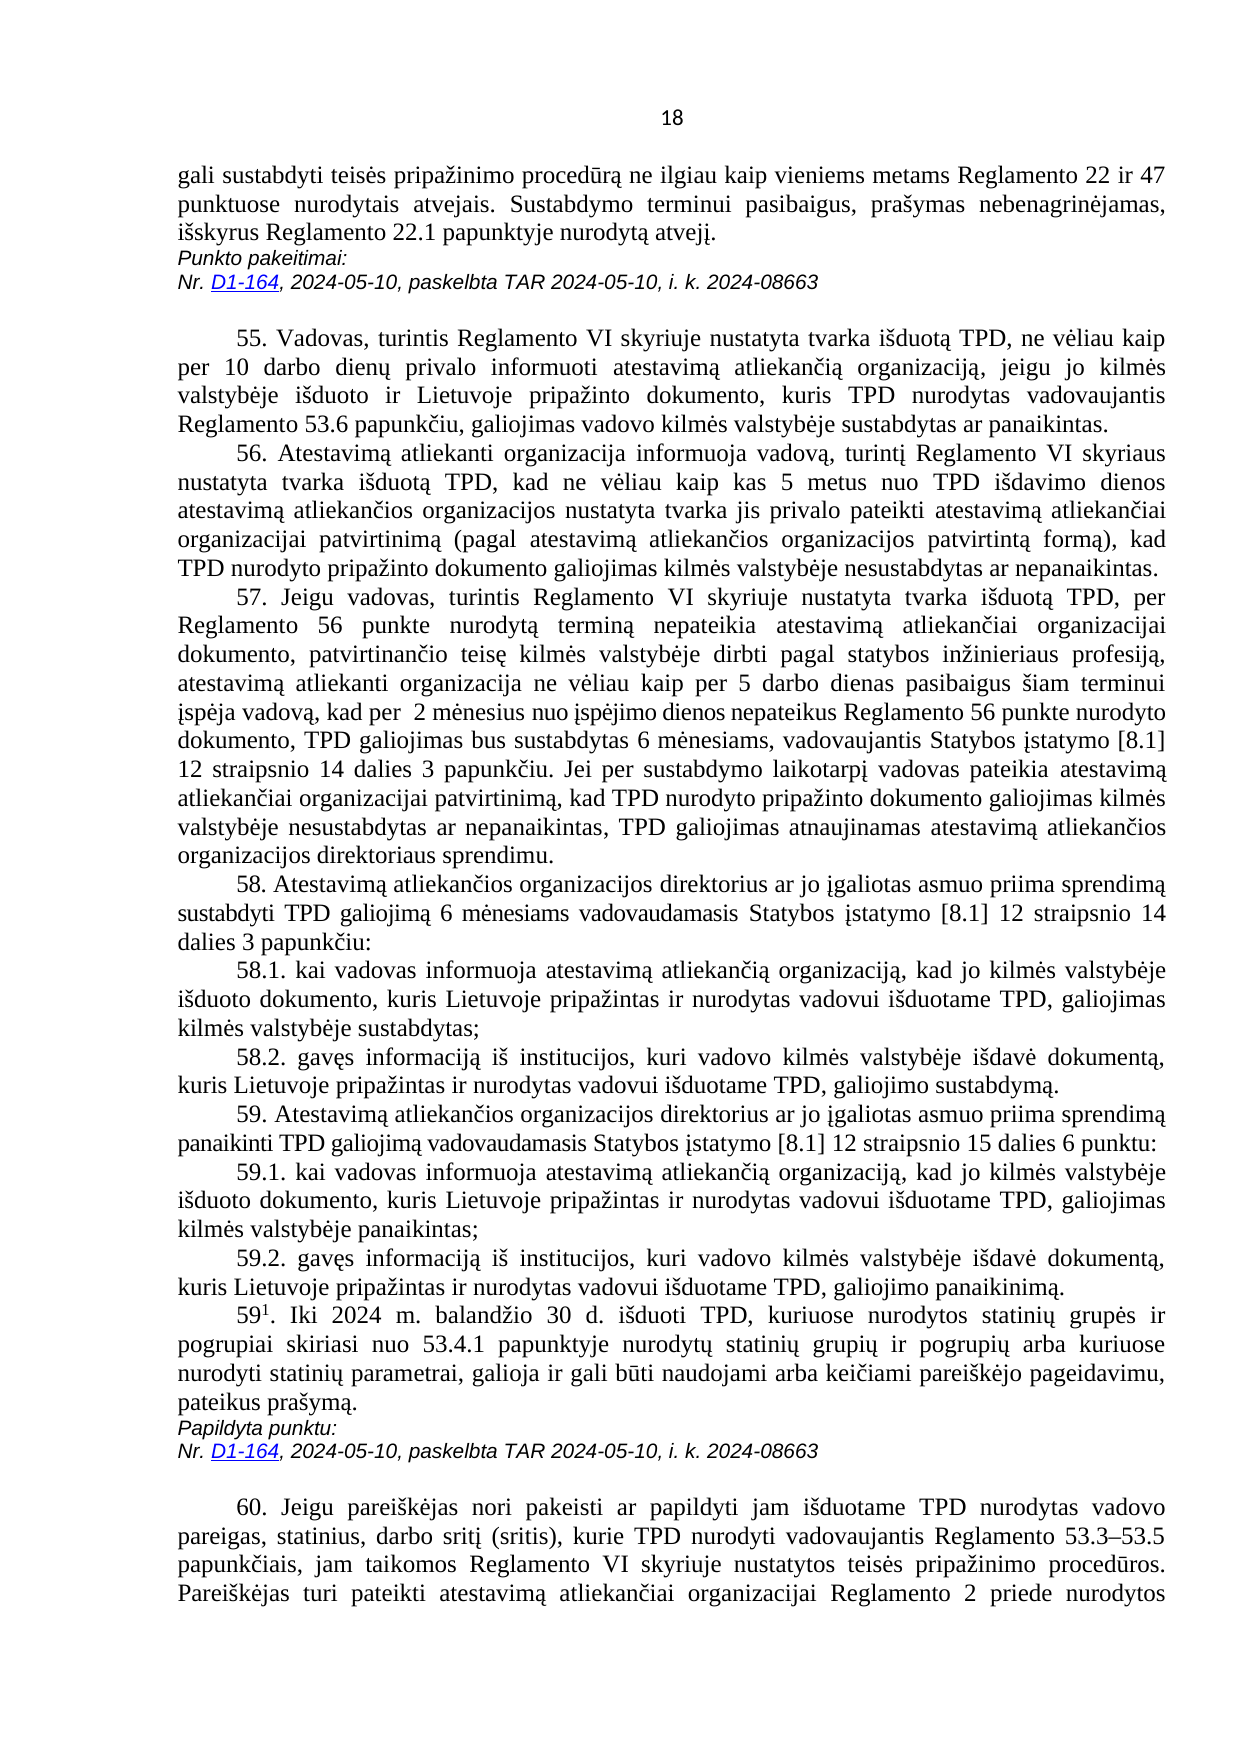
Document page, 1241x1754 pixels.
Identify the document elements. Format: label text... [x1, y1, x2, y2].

text 59.2. gavęs informaciją iš institucijos, kuri vadovo kilmės valstybėje išdavė dokumentą, kuris Lietuvoje pripažintas ir nurodytas vadovui išduotame TPD, galiojimo panaikinimą. [177, 1243, 1166, 1300]
text 591. Iki 2024 m. balandžio 30 d. išduoti TPD, kuriuose nurodytos statinių grupės ir pogrupiai skiriasi nuo 53.4.1 papunktyje nurodytų statinių grupių ir pogrupių arba kuriuose nurodyti statinių parametrai, galioja ir gali būti naudojami arba keičiami pareiškėjo pageidavimu, pateikus prašymą. [177, 1300, 1166, 1415]
text 58.1. kai vadovas informuoja atestavimą atliekančią organizaciją, kad jo kilmės valstybėje išduoto dokumento, kuris Lietuvoje pripažintas ir nurodytas vadovui išduotame TPD, galiojimas kilmės valstybėje sustabdytas; [177, 955, 1166, 1042]
text 59.1. kai vadovas informuoja atestavimą atliekančią organizaciją, kad jo kilmės valstybėje išduoto dokumento, kuris Lietuvoje pripažintas ir nurodytas vadovui išduotame TPD, galiojimas kilmės valstybėje panaikintas; [177, 1157, 1166, 1243]
text gali sustabdyti teisės pripažinimo procedūrą ne ilgiau kaip vieniems metams Reglamento 22 ir 47 punktuose nurodytais atvejais. Sustabdymo terminui pasibaigus, prašymas nebenagrinėjamas, išskyrus Reglamento 22.1 papunktyje nurodytą atvejį. [177, 160, 1166, 246]
text Punkto pakeitimai: [177, 246, 1166, 270]
text 58. Atestavimą atliekančios organizacijos direktorius ar jo įgaliotas asmuo priima sprendimą sustabdyti TPD galiojimą 6 mėnesiams vadovaudamasis Statybos įstatymo [8.1] 12 straipsnio 14 dalies 3 papunkčiu: [177, 869, 1166, 955]
text 55. Vadovas, turintis Reglamento VI skyriuje nustatyta tvarka išduotą TPD, ne vėliau kaip per 10 darbo dienų privalo informuoti atestavimą atliekančią organizaciją, jeigu jo kilmės valstybėje išduoto ir Lietuvoje pripažinto dokumento, kuris TPD nurodytas vadovaujantis Reglamento 53.6 papunkčiu, galiojimas vadovo kilmės valstybėje sustabdytas ar panaikintas. [177, 323, 1166, 438]
text Papildyta punktu: [177, 1415, 1166, 1439]
text Nr. D1-164, 2024-05-10, paskelbta TAR 2024-05-10, i. k. 2024-08663 [177, 1439, 1166, 1463]
text 60. Jeigu pareiškėjas nori pakeisti ar papildyti jam išduotame TPD nurodytas vadovo pareigas, statinius, darbo sritį (sritis), kurie TPD nurodyti vadovaujantis Reglamento 53.3–53.5 papunkčiais, jam taikomos Reglamento VI skyriuje nustatytos teisės pripažinimo procedūros. Pareiškėjas turi pateikti atestavimą atliekančiai organizacijai Reglamento 2 priede nurodytos [177, 1492, 1166, 1607]
text 59. Atestavimą atliekančios organizacijos direktorius ar jo įgaliotas asmuo priima sprendimą panaikinti TPD galiojimą vadovaudamasis Statybos įstatymo [8.1] 12 straipsnio 15 dalies 6 punktu: [177, 1099, 1166, 1157]
text Nr. D1-164, 2024-05-10, paskelbta TAR 2024-05-10, i. k. 2024-08663 [177, 270, 1166, 294]
text 58.2. gavęs informaciją iš institucijos, kuri vadovo kilmės valstybėje išdavė dokumentą, kuris Lietuvoje pripažintas ir nurodytas vadovui išduotame TPD, galiojimo sustabdymą. [177, 1042, 1166, 1099]
text 57. Jeigu vadovas, turintis Reglamento VI skyriuje nustatyta tvarka išduotą TPD, per Reglamento 56 punkte nurodytą terminą nepateikia atestavimą atliekančiai organizacijai dokumento, patvirtinančio teisę kilmės valstybėje dirbti pagal statybos inžinieriaus profesiją, atestavimą atliekanti organizacija ne vėliau kaip per 5 darbo dienas pasibaigus šiam terminui įspėja vadovą, kad per 2 mėnesius nuo įspėjimo dienos nepateikus Reglamento 56 punkte nurodyto dokumento, TPD galiojimas bus sustabdytas 6 mėnesiams, vadovaujantis Statybos įstatymo [8.1] 12 straipsnio 14 dalies 3 papunkčiu. Jei per sustabdymo laikotarpį vadovas pateikia atestavimą atliekančiai organizacijai patvirtinimą, kad TPD nurodyto pripažinto dokumento galiojimas kilmės valstybėje nesustabdytas ar nepanaikintas, TPD galiojimas atnaujinamas atestavimą atliekančios organizacijos direktoriaus sprendimu. [177, 582, 1166, 869]
text 56. Atestavimą atliekanti organizacija informuoja vadovą, turintį Reglamento VI skyriaus nustatyta tvarka išduotą TPD, kad ne vėliau kaip kas 5 metus nuo TPD išdavimo dienos atestavimą atliekančios organizacijos nustatyta tvarka jis privalo pateikti atestavimą atliekančiai organizacijai patvirtinimą (pagal atestavimą atliekančios organizacijos patvirtintą formą), kad TPD nurodyto pripažinto dokumento galiojimas kilmės valstybėje nesustabdytas ar nepanaikintas. [177, 438, 1166, 582]
